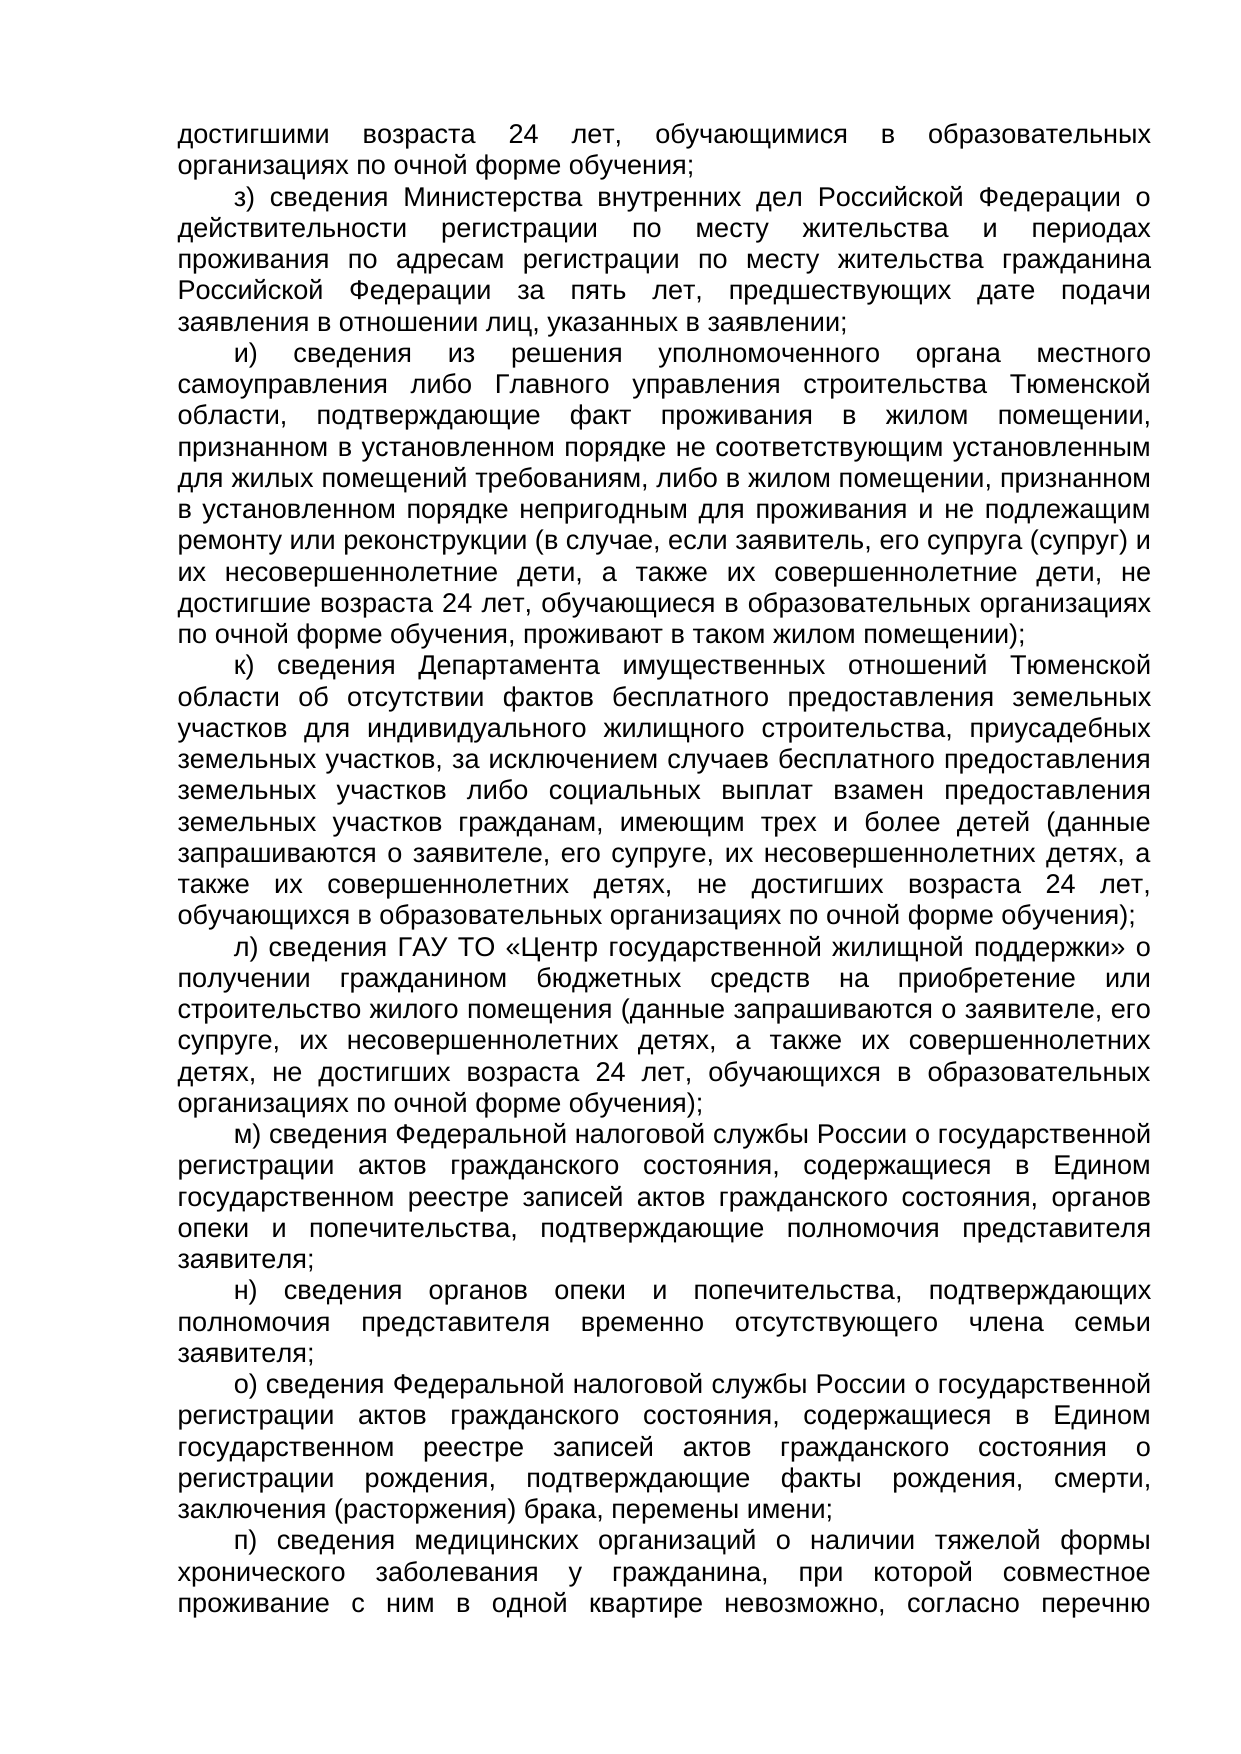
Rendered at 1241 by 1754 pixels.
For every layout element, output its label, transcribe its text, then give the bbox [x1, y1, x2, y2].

text и) сведения из решения уполномоченного органа местного самоуправления либо Главного управления строительства Тюменской области, подтверждающие факт проживания в жилом помещении, признанном в установленном порядке не соответствующим установленным для жилых помещений требованиям, либо в жилом помещении, признанном в установленном порядке непригодным для проживания и не подлежащим ремонту или реконструкции (в случае, если заявитель, его супруга (супруг) и их несовершеннолетние дети, а также их совершеннолетние дети, не достигшие возраста 24 лет, обучающиеся в образовательных организациях по очной форме обучения, проживают в таком жилом помещении); [177, 337, 1152, 649]
text н) сведения органов опеки и попечительства, подтверждающих полномочия представителя временно отсутствующего члена семьи заявителя; [177, 1274, 1152, 1368]
text достигшими возраста 24 лет, обучающимися в образовательных организациях по очной форме обучения; [177, 118, 1152, 181]
text з) сведения Министерства внутренних дел Российской Федерации о действительности регистрации по месту жительства и периодах проживания по адресам регистрации по месту жительства гражданина Российской Федерации за пять лет, предшествующих дате подачи заявления в отношении лиц, указанных в заявлении; [177, 181, 1152, 337]
text л) сведения ГАУ ТО «Центр государственной жилищной поддержки» о получении гражданином бюджетных средств на приобретение или строительство жилого помещения (данные запрашиваются о заявителе, его супруге, их несовершеннолетних детях, а также их совершеннолетних детях, не достигших возраста 24 лет, обучающихся в образовательных организациях по очной форме обучения); [177, 931, 1152, 1118]
text к) сведения Департамента имущественных отношений Тюменской области об отсутствии фактов бесплатного предоставления земельных участков для индивидуального жилищного строительства, приусадебных земельных участков, за исключением случаев бесплатного предоставления земельных участков либо социальных выплат взамен предоставления земельных участков гражданам, имеющим трех и более детей (данные запрашиваются о заявителе, его супруге, их несовершеннолетних детях, а также их совершеннолетних детях, не достигших возраста 24 лет, обучающихся в образовательных организациях по очной форме обучения); [177, 649, 1152, 931]
text п) сведения медицинских организаций о наличии тяжелой формы хронического заболевания у гражданина, при которой совместное проживание с ним в одной квартире невозможно, согласно перечню [177, 1524, 1152, 1618]
text о) сведения Федеральной налоговой службы России о государственной регистрации актов гражданского состояния, содержащиеся в Едином государственном реестре записей актов гражданского состояния о регистрации рождения, подтверждающие факты рождения, смерти, заключения (расторжения) брака, перемены имени; [177, 1368, 1152, 1524]
text м) сведения Федеральной налоговой службы России о государственной регистрации актов гражданского состояния, содержащиеся в Едином государственном реестре записей актов гражданского состояния, органов опеки и попечительства, подтверждающие полномочия представителя заявителя; [177, 1118, 1152, 1274]
